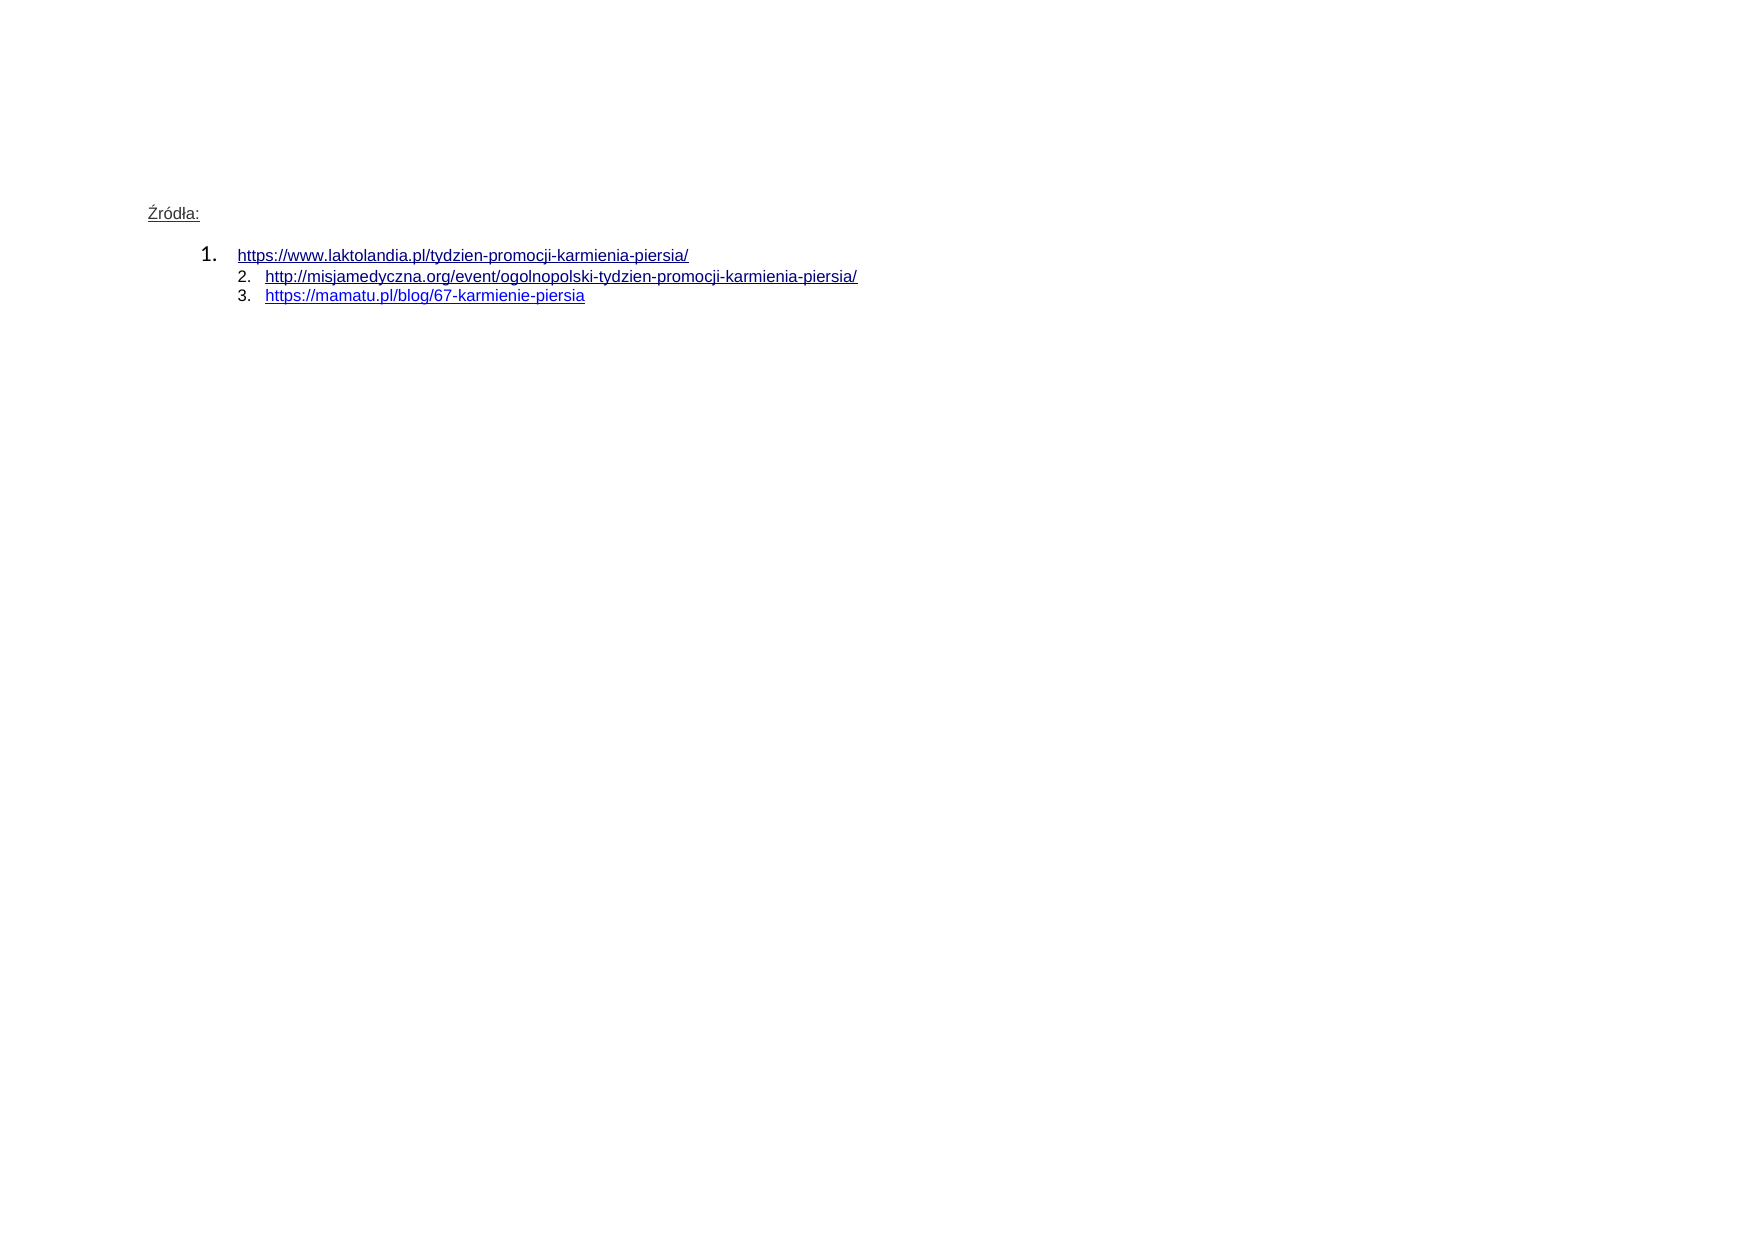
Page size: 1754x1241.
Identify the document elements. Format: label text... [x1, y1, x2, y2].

text Źródła: [148, 204, 1606, 223]
list https://www.laktolandia.pl/tydzien-promocji-karmienia-piersia/ 2. http://misjamedyczna.org/event/ogolnopolski-tydzien-promocji-karmienia-piersia/ 3. https://mamatu.pl/blog/67-karmienie-piersia [200, 239, 1606, 305]
